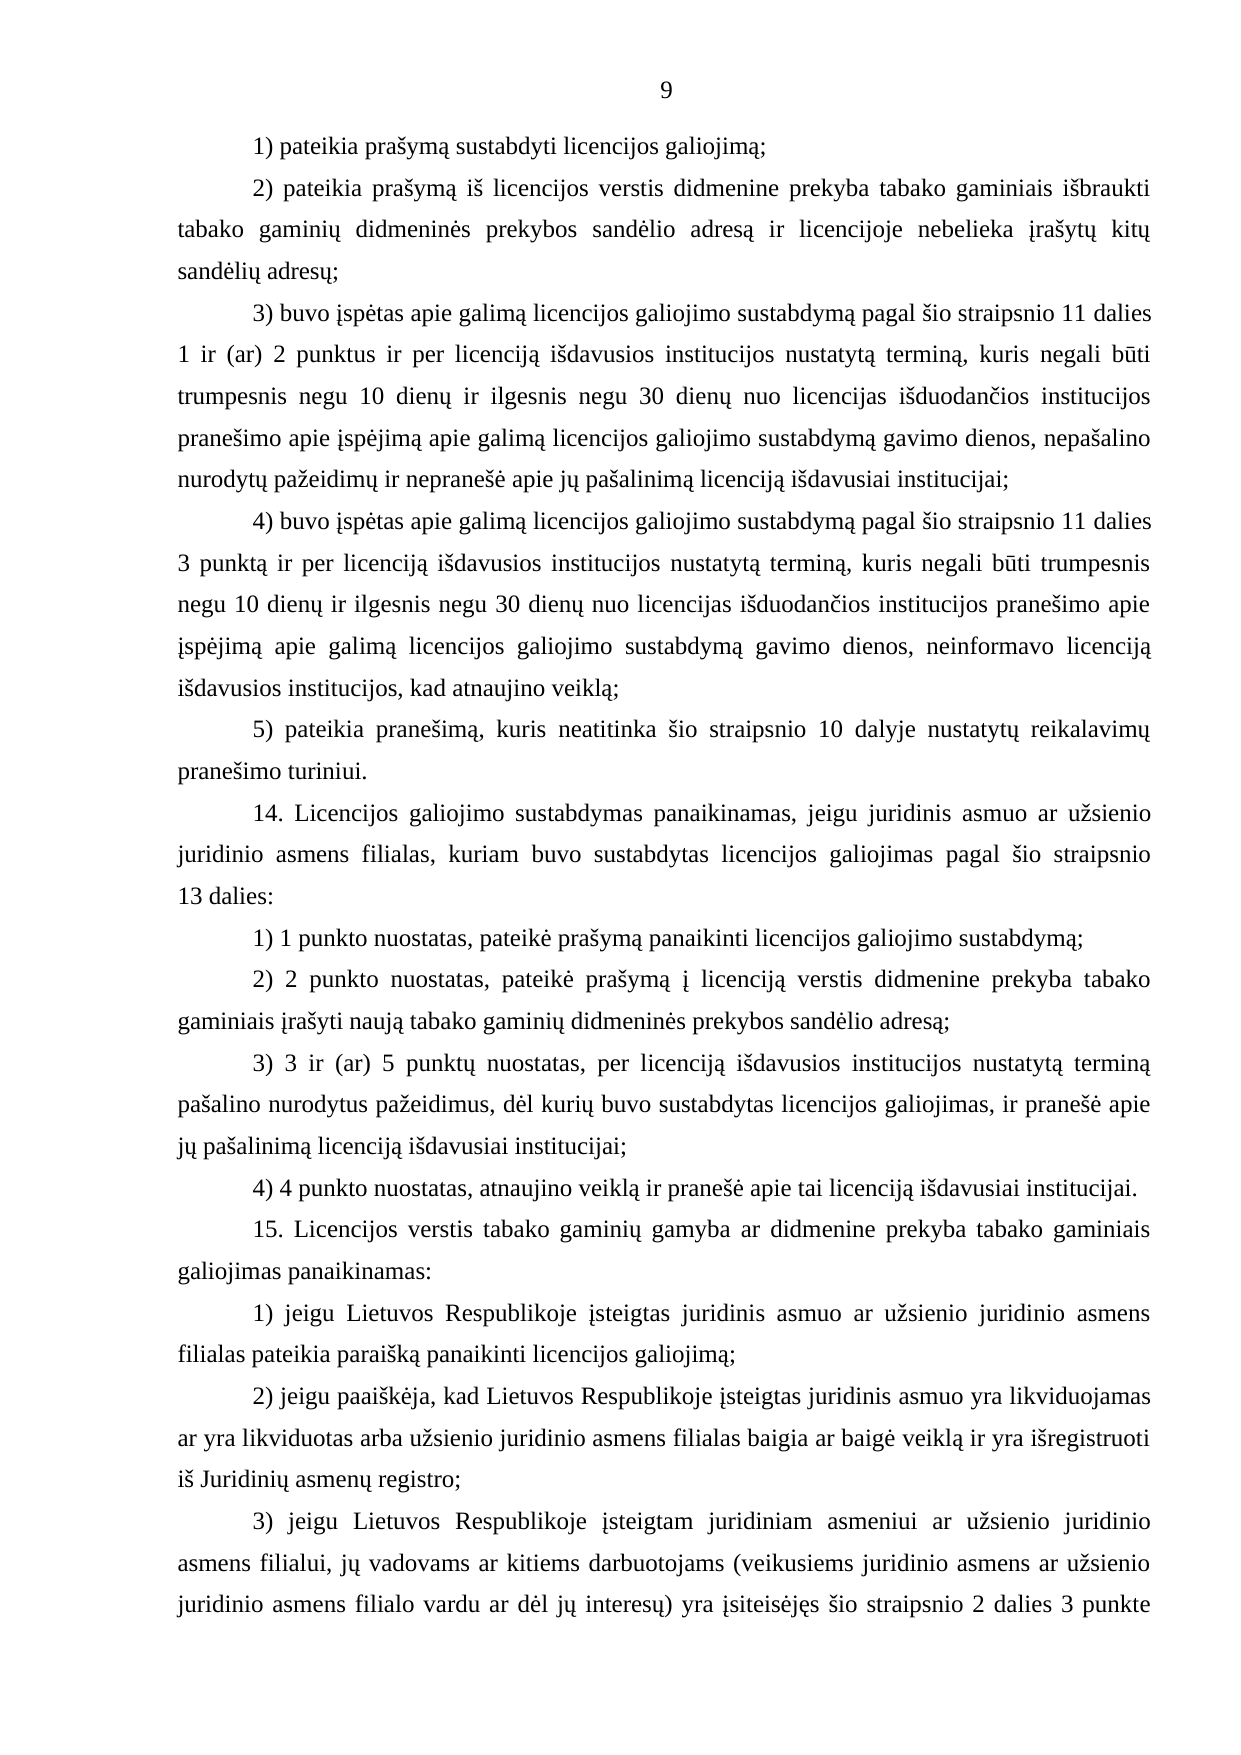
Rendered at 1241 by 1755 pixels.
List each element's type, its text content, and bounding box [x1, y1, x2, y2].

text 14. Licencijos galiojimo sustabdymas panaikinamas, jeigu juridinis asmuo ar užsienio juridinio asmens filialas, kuriam buvo sustabdytas licencijos galiojimas pagal šio straipsnio 13 dalies: [177, 785, 1152, 910]
text 2) 2 punkto nuostatas, pateikė prašymą į licenciją verstis didmenine prekyba tabako gaminiais įrašyti naują tabako gaminių didmeninės prekybos sandėlio adresą; [177, 951, 1152, 1035]
text 1) jeigu Lietuvos Respublikoje įsteigtas juridinis asmuo ar užsienio juridinio asmens filialas pateikia paraišką panaikinti licencijos galiojimą; [177, 1285, 1152, 1368]
text 3) 3 ir (ar) 5 punktų nuostatas, per licenciją išdavusios institucijos nustatytą terminą pašalino nurodytus pažeidimus, dėl kurių buvo sustabdytas licencijos galiojimas, ir pranešė apie jų pašalinimą licenciją išdavusiai institucijai; [177, 1035, 1152, 1160]
text 2) jeigu paaiškėja, kad Lietuvos Respublikoje įsteigtas juridinis asmuo yra likviduojamas ar yra likviduotas arba užsienio juridinio asmens filialas baigia ar baigė veiklą ir yra išregistruoti iš Juridinių asmenų registro; [177, 1368, 1152, 1493]
text 1) 1 punkto nuostatas, pateikė prašymą panaikinti licencijos galiojimo sustabdymą; [177, 910, 1152, 951]
text 4) buvo įspėtas apie galimą licencijos galiojimo sustabdymą pagal šio straipsnio 11 dalies 3 punktą ir per licenciją išdavusios institucijos nustatytą terminą, kuris negali būti trumpesnis negu 10 dienų ir ilgesnis negu 30 dienų nuo licencijas išduodančios institucijos pranešimo apie įspėjimą apie galimą licencijos galiojimo sustabdymą gavimo dienos, neinformavo licenciją išdavusios institucijos, kad atnaujino veiklą; [177, 493, 1152, 701]
text 3) buvo įspėtas apie galimą licencijos galiojimo sustabdymą pagal šio straipsnio 11 dalies 1 ir (ar) 2 punktus ir per licenciją išdavusios institucijos nustatytą terminą, kuris negali būti trumpesnis negu 10 dienų ir ilgesnis negu 30 dienų nuo licencijas išduodančios institucijos pranešimo apie įspėjimą apie galimą licencijos galiojimo sustabdymą gavimo dienos, nepašalino nurodytų pažeidimų ir nepranešė apie jų pašalinimą licenciją išdavusiai institucijai; [177, 285, 1152, 493]
text 2) pateikia prašymą iš licencijos verstis didmenine prekyba tabako gaminiais išbraukti tabako gaminių didmeninės prekybos sandėlio adresą ir licencijoje nebelieka įrašytų kitų sandėlių adresų; [177, 160, 1152, 285]
text 15. Licencijos verstis tabako gaminių gamyba ar didmenine prekyba tabako gaminiais galiojimas panaikinamas: [177, 1201, 1152, 1285]
text 1) pateikia prašymą sustabdyti licencijos galiojimą; [177, 118, 1152, 160]
text 4) 4 punkto nuostatas, atnaujino veiklą ir pranešė apie tai licenciją išdavusiai institucijai. [177, 1160, 1152, 1201]
text 5) pateikia pranešimą, kuris neatitinka šio straipsnio 10 dalyje nustatytų reikalavimų pranešimo turiniui. [177, 701, 1152, 785]
text 3) jeigu Lietuvos Respublikoje įsteigtam juridiniam asmeniui ar užsienio juridinio asmens filialui, jų vadovams ar kitiems darbuotojams (veikusiems juridinio asmens ar užsienio juridinio asmens filialo vardu ar dėl jų interesų) yra įsiteisėjęs šio straipsnio 2 dalies 3 punkte [177, 1493, 1152, 1618]
